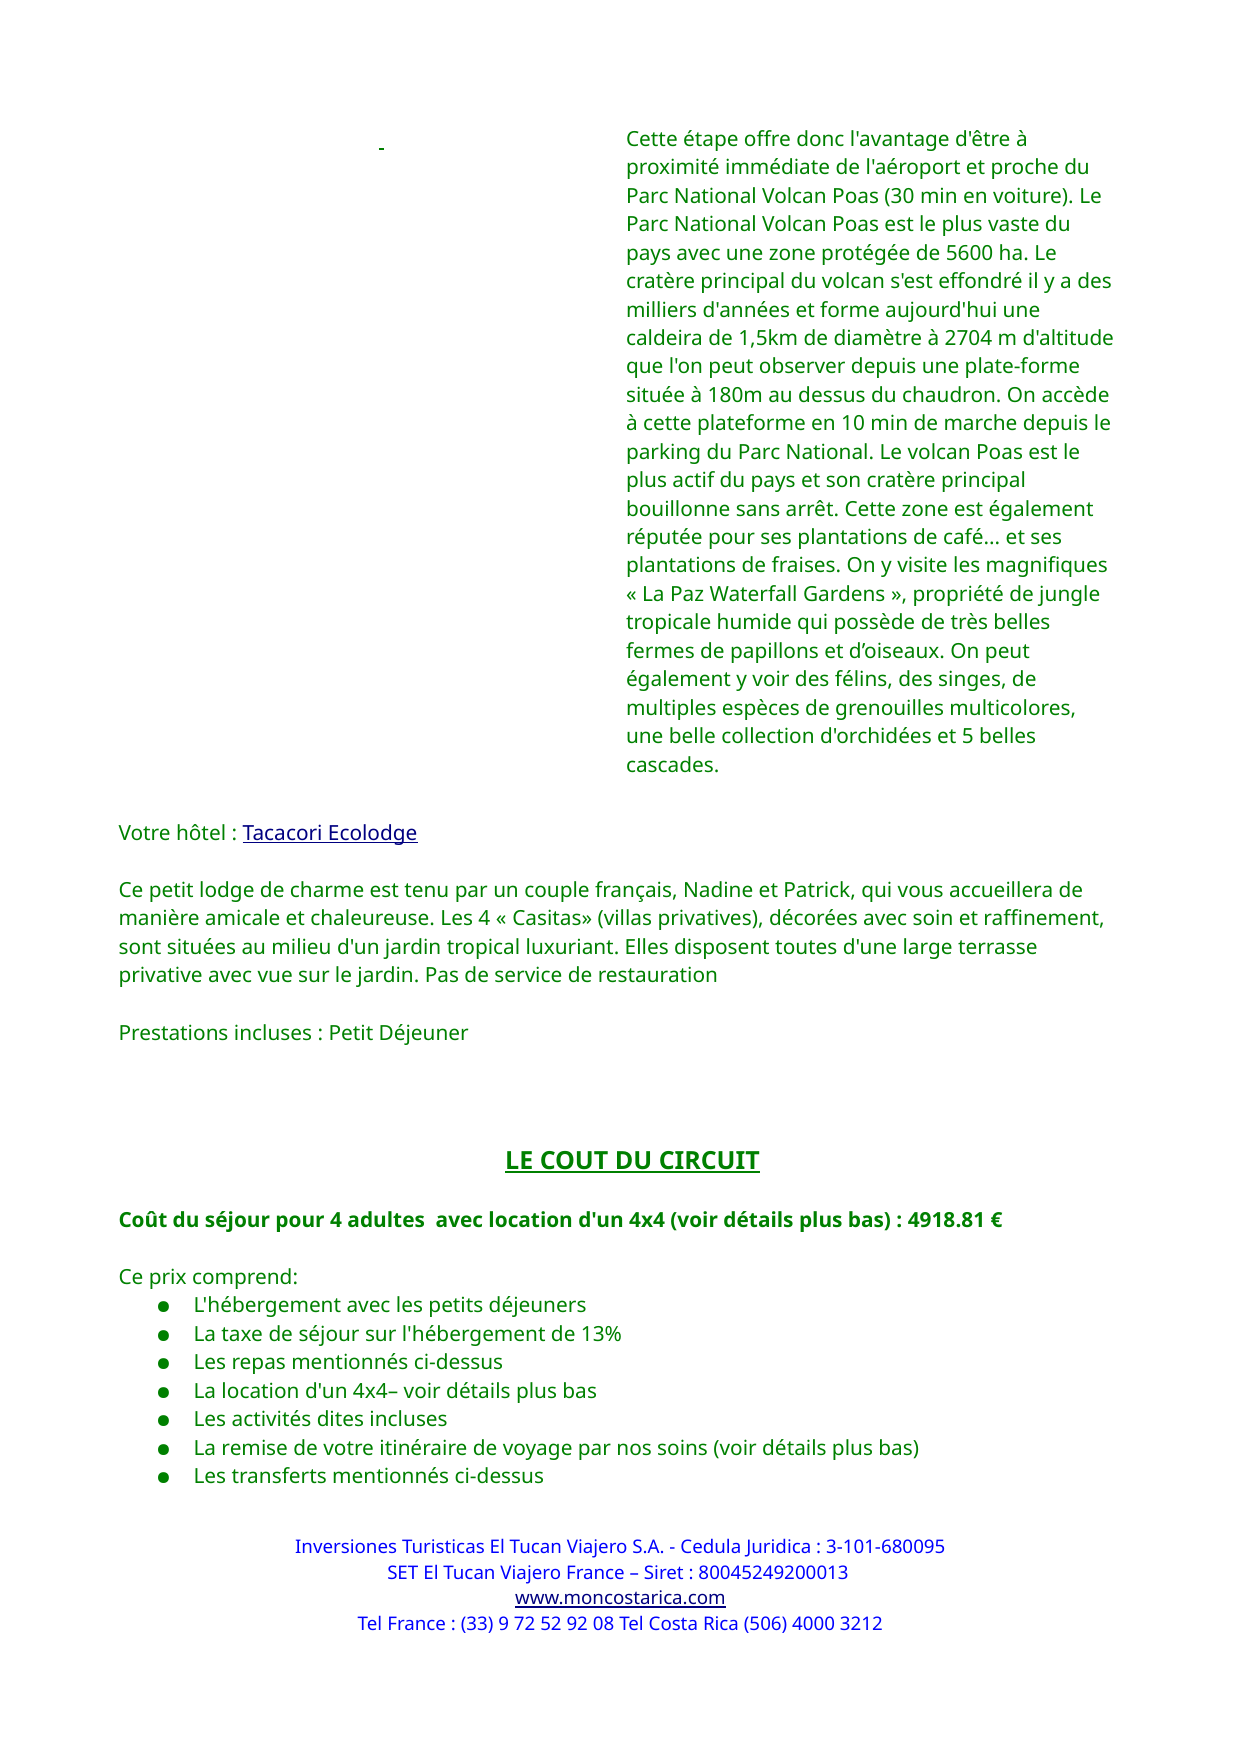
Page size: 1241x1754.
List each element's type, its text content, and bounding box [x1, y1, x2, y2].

list La remise de votre itinéraire de voyage par nos soins (voir détails plus bas) [156, 1433, 1122, 1461]
text Coût du séjour pour 4 adultes avec location d'un 4x4 (voir détails plus bas) : 4918.81 € [118, 1205, 1122, 1233]
list La taxe de séjour sur l'hébergement de 13% [156, 1319, 1122, 1347]
text LE COUT DU CIRCUIT [118, 1143, 1146, 1177]
list La location d'un 4x4– voir détails plus bas [156, 1376, 1122, 1404]
list L'hébergement avec les petits déjeuners [156, 1290, 1122, 1319]
text Ce petit lodge de charme est tenu par un couple français, Nadine et Patrick, qui vous accueillera de manière amicale et chaleureuse. Les 4 « Casitas» (villas privatives), décorées avec soin et raffinement, sont situées au milieu d'un jardin tropical luxuriant. Elles disposent toutes d'une large terrasse privative avec vue sur le jardin. Pas de service de restauration [118, 875, 1122, 989]
text Ce prix comprend: [118, 1262, 1122, 1290]
list Les repas mentionnés ci-dessus [156, 1347, 1122, 1376]
table_header [118, 118, 620, 784]
list Les activités dites incluses [156, 1404, 1122, 1433]
list Les transferts mentionnés ci-dessus [156, 1461, 1122, 1489]
table_header Cette étape offre donc l'avantage d'être à proximité immédiate de l'aéroport et proche du Parc National Volcan Poas (30 min en voiture). Le Parc National Volcan Poas est le plus vaste du pays avec une zone protégée de 5600 ha. Le cratère principal du volcan s'est effondré il y a des milliers d'années et forme aujourd'hui une caldeira de 1,5km de diamètre à 2704 m d'altitude que l'on peut observer depuis une plate-forme située à 180m au dessus du chaudron. On accède à cette plateforme en 10 min de marche depuis le parking du Parc National. Le volcan Poas est le plus actif du pays et son cratère principal bouillonne sans arrêt. Cette zone est également réputée pour ses plantations de café... et ses plantations de fraises. On y visite les magnifiques « La Paz Waterfall Gardens », propriété de jungle tropicale humide qui possède de très belles fermes de papillons et d’oiseaux. On peut également y voir des félins, des singes, de multiples espèces de grenouilles multicolores, une belle collection d'orchidées et 5 belles cascades. [620, 118, 1122, 784]
text Prestations incluses : Petit Déjeuner [118, 1018, 1122, 1046]
text Votre hôtel : Tacacori Ecolodge [118, 818, 1122, 846]
